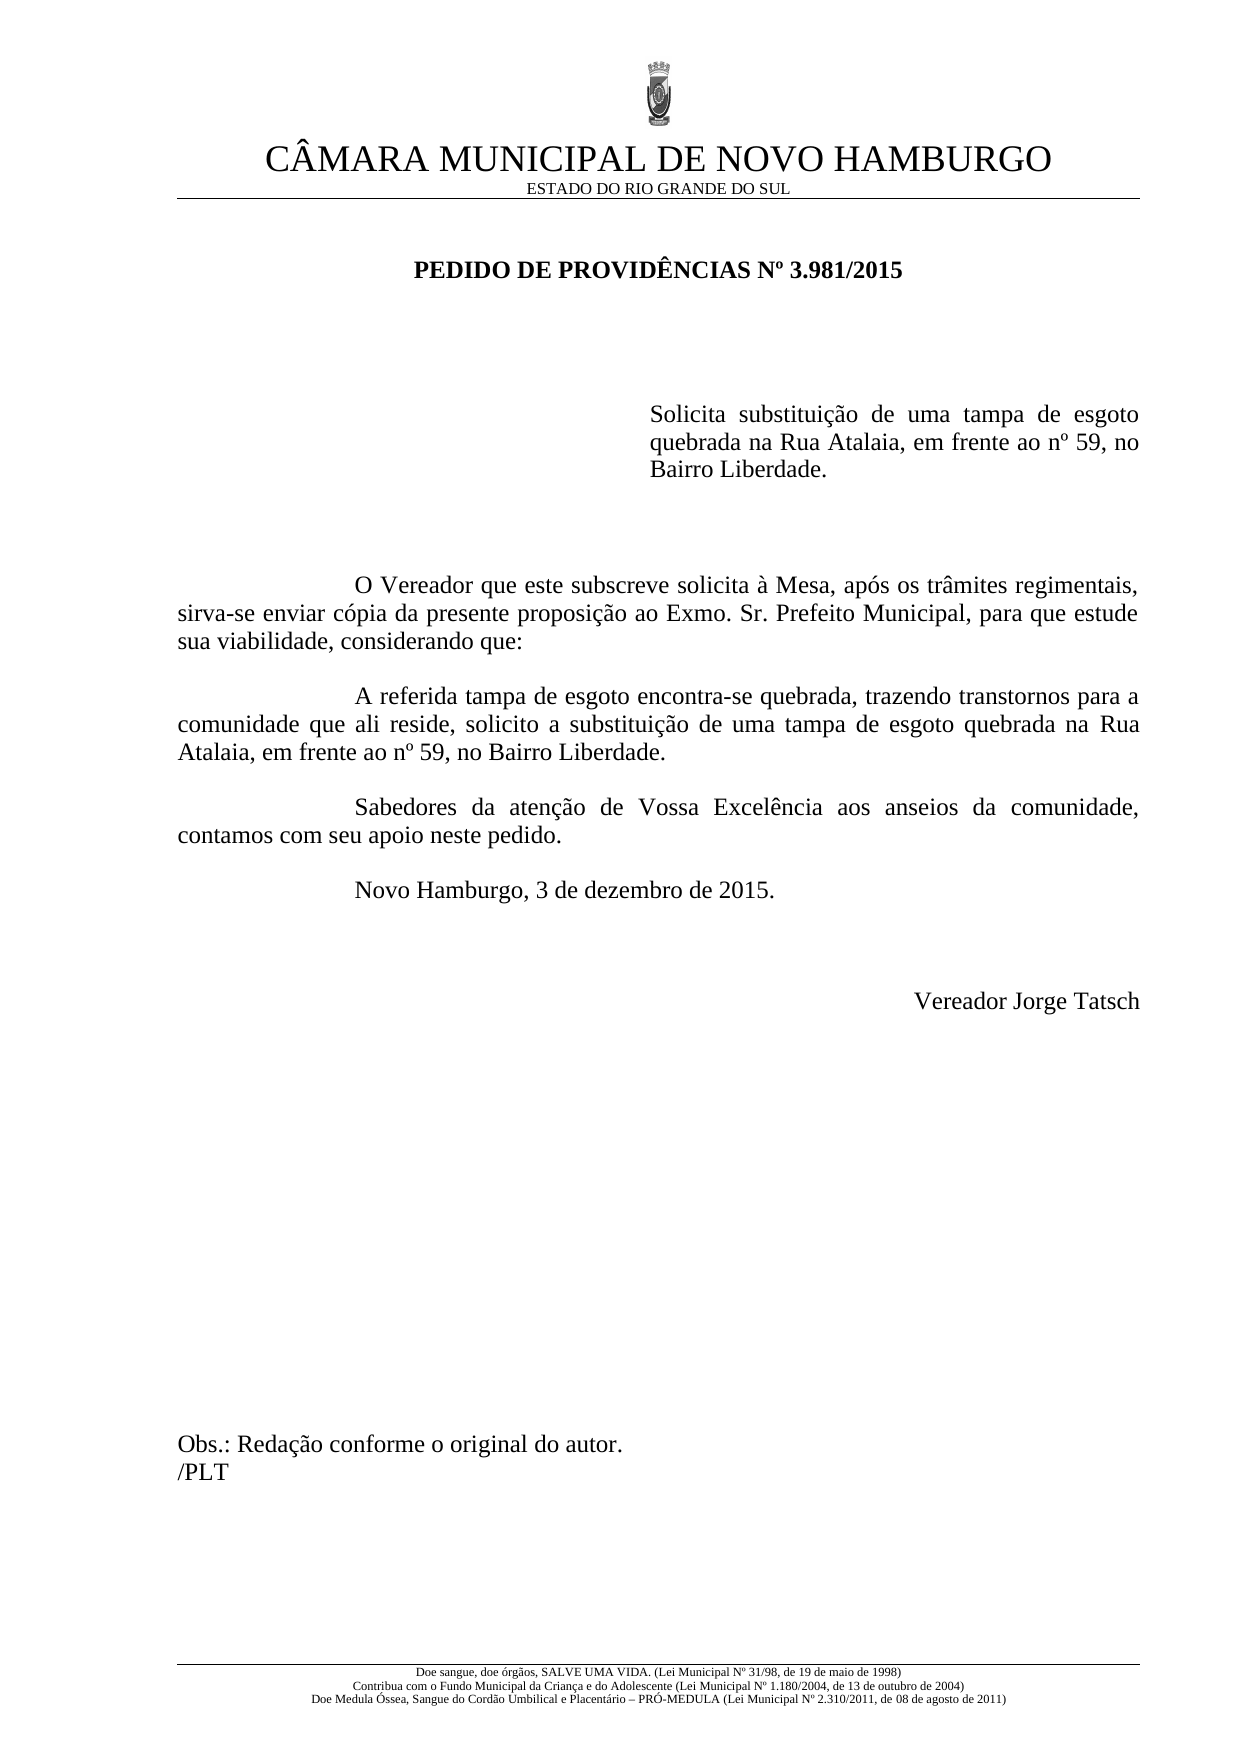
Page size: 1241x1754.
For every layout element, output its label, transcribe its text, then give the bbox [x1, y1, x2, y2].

text PEDIDO DE PROVIDÊNCIAS Nº 3.981/2015 [177, 256, 1140, 284]
text Vereador Jorge Tatsch [177, 987, 1140, 1015]
text Novo Hamburgo, 3 de dezembro de 2015. [177, 876, 1140, 904]
text O Vereador que este subscreve solicita à Mesa, após os trâmites regimentais, sirva-se enviar cópia da presente proposição ao Exmo. Sr. Prefeito Municipal, para que estude sua viabilidade, considerando que: [177, 572, 1140, 655]
text Sabedores da atenção de Vossa Excelência aos anseios da comunidade, contamos com seu apoio neste pedido. [177, 793, 1140, 849]
text Obs.: Redação conforme o original do autor. [177, 1431, 1140, 1458]
text Solicita substituição de uma tampa de esgoto quebrada na Rua Atalaia, em frente ao nº 59, no Bairro Liberdade. [649, 400, 1140, 483]
text /PLT [177, 1458, 1140, 1486]
text A referida tampa de esgoto encontra-se quebrada, trazendo transtornos para a comunidade que ali reside, solicito a substituição de uma tampa de esgoto quebrada na Rua Atalaia, em frente ao nº 59, no Bairro Liberdade. [177, 682, 1140, 766]
